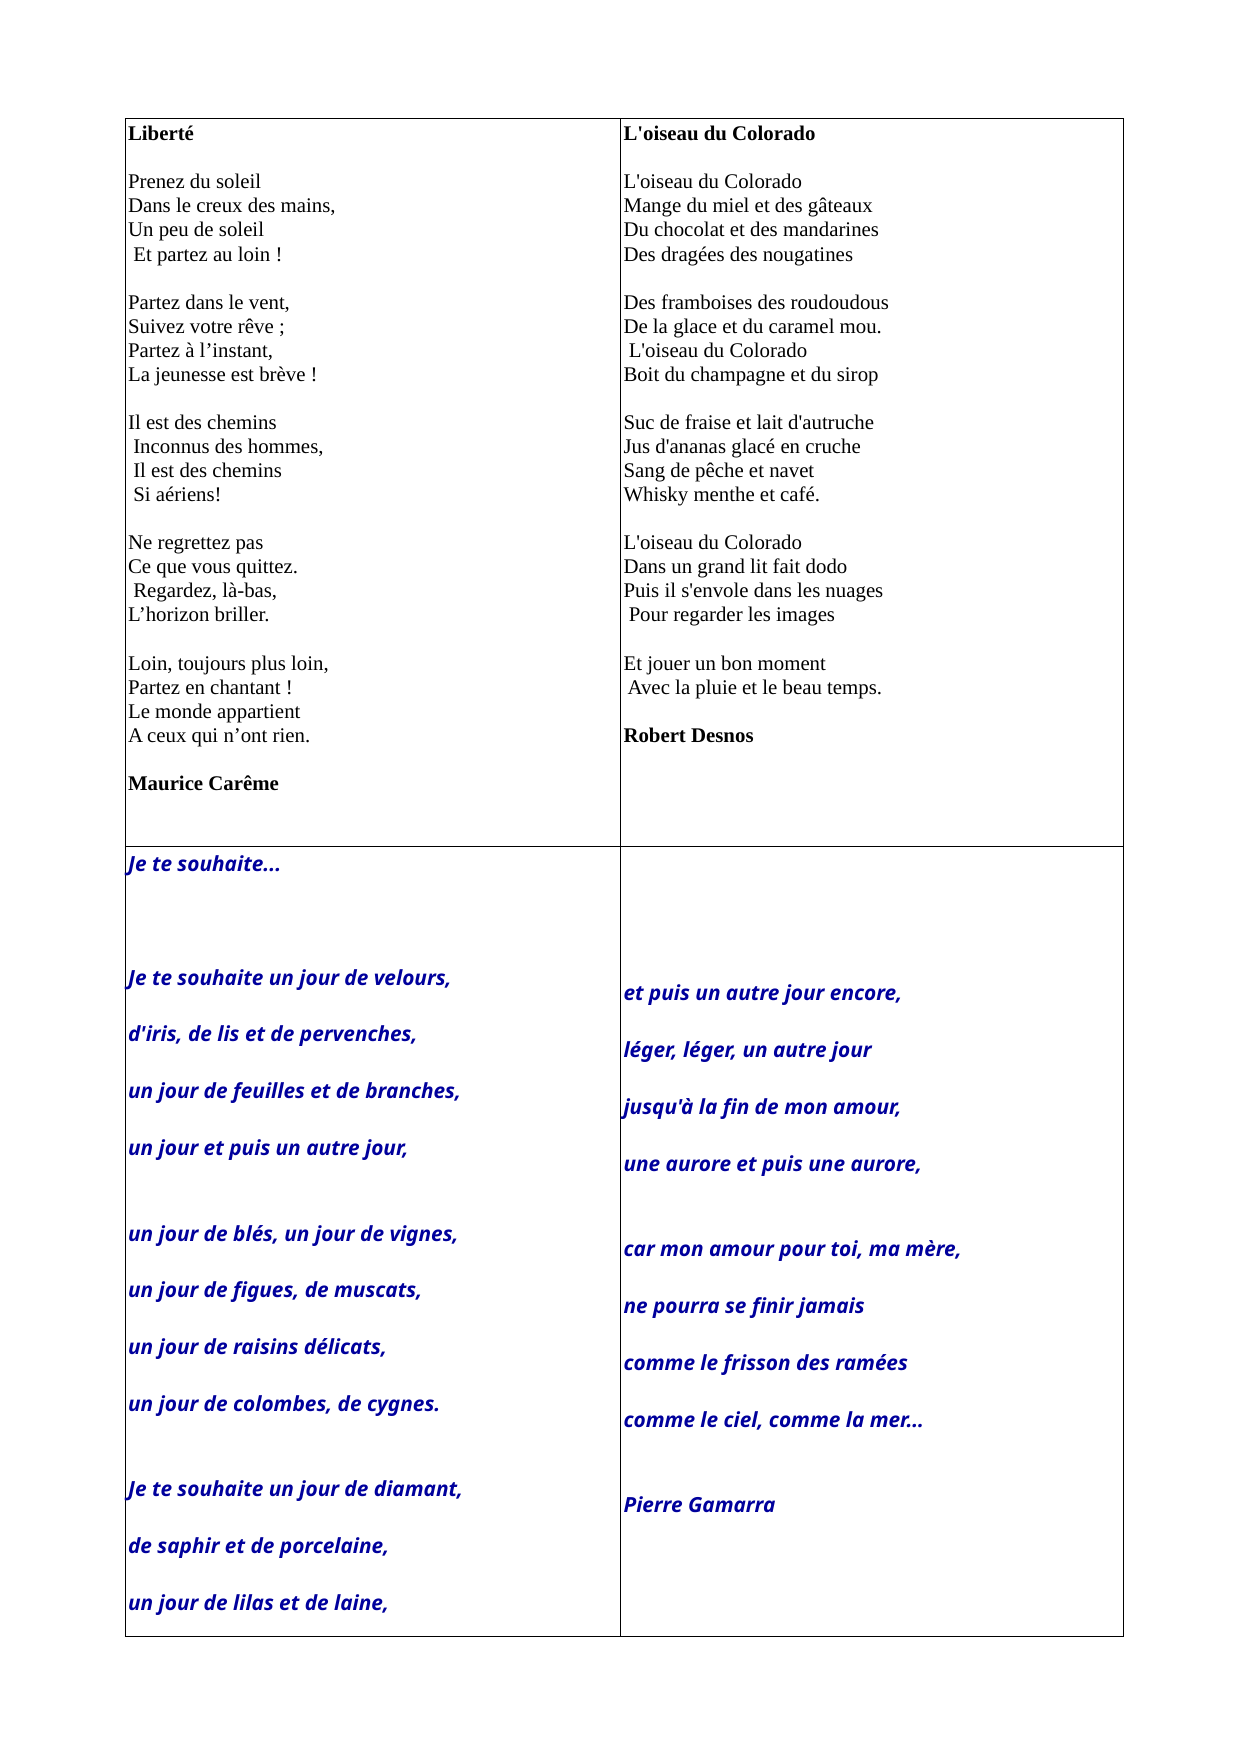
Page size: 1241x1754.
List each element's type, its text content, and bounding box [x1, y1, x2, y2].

table_header L'oiseau du Colorado L'oiseau du Colorado Mange du miel et des gâteaux Du chocolat et des mandarines Des dragées des nougatines Des framboises des roudoudous De la glace et du caramel mou. L'oiseau du Colorado Boit du champagne et du sirop Suc de fraise et lait d'autruche Jus d'ananas glacé en cruche Sang de pêche et navet Whisky menthe et café. L'oiseau du Colorado Dans un grand lit fait dodo Puis il s'envole dans les nuages Pour regarder les images Et jouer un bon moment Avec la pluie et le beau temps. Robert Desnos [621, 119, 1123, 846]
table_cell Je te souhaite... Je te souhaite un jour de velours, d'iris, de lis et de pervenches, un jour de feuilles et de branches, un jour et puis un autre jour, un jour de blés, un jour de vignes, un jour de figues, de muscats, un jour de raisins délicats, un jour de colombes, de cygnes. Je te souhaite un jour de diamant, de saphir et de porcelaine, un jour de lilas et de laine, [126, 847, 620, 1636]
table_header Liberté Prenez du soleil Dans le creux des mains, Un peu de soleil Et partez au loin ! Partez dans le vent, Suivez votre rêve ; Partez à l’instant, La jeunesse est brève ! Il est des chemins Inconnus des hommes, Il est des chemins Si aériens! Ne regrettez pas Ce que vous quittez. Regardez, là-bas, L’horizon briller. Loin, toujours plus loin, Partez en chantant ! Le monde appartient A ceux qui n’ont rien. Maurice Carême [126, 119, 620, 846]
table_cell et puis un autre jour encore, léger, léger, un autre jour jusqu'à la fin de mon amour, une aurore et puis une aurore, car mon amour pour toi, ma mère, ne pourra se finir jamais comme le frisson des ramées comme le ciel, comme la mer… Pierre Gamarra [621, 847, 1123, 1636]
